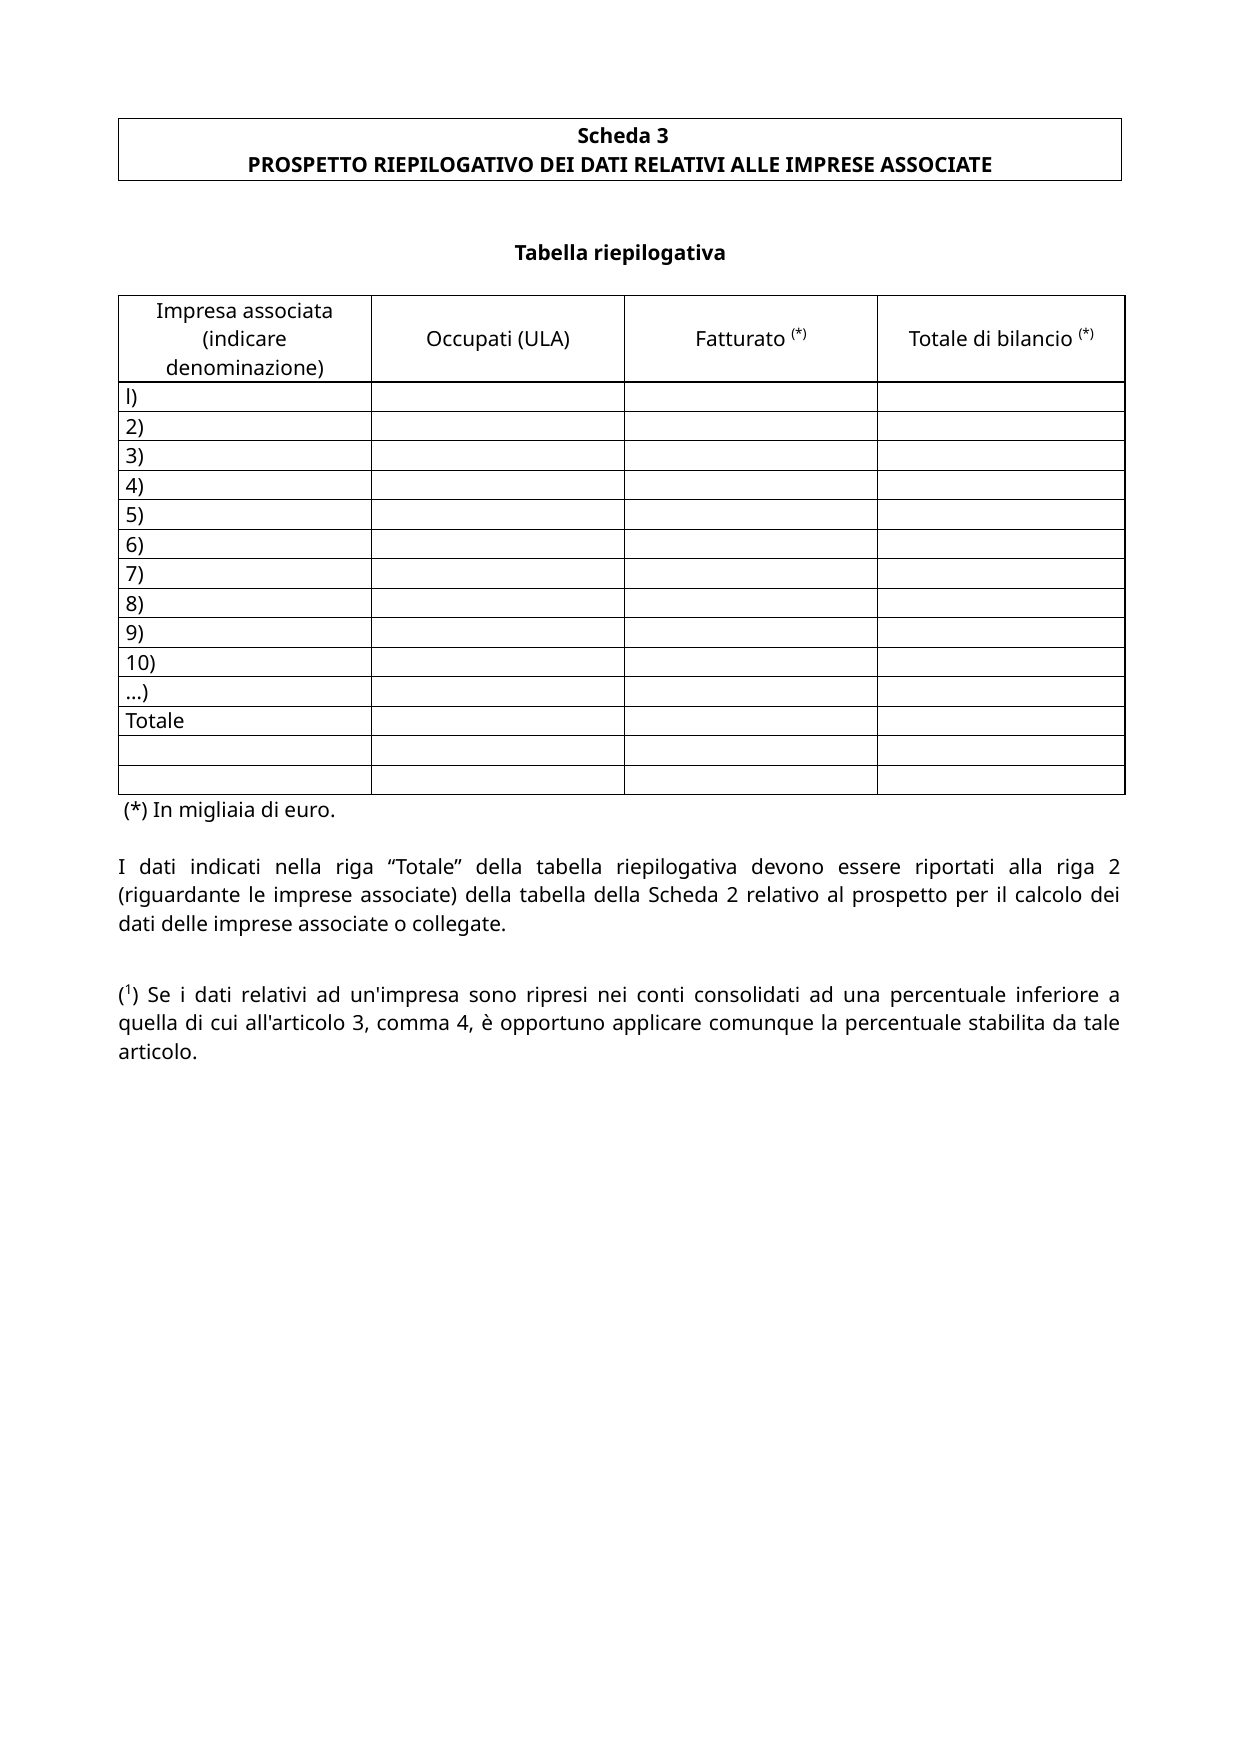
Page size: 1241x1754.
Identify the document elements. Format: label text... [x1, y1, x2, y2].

table_cell [372, 648, 624, 676]
table_cell [878, 500, 1124, 529]
table_cell 7) [119, 559, 371, 588]
table_cell [625, 589, 877, 617]
table_cell [372, 766, 624, 794]
table_cell [625, 500, 877, 529]
table_cell 2) [119, 412, 371, 440]
table_header Fatturato (*) [625, 296, 877, 381]
table_cell [119, 736, 371, 764]
table_cell [878, 530, 1124, 558]
table_cell [372, 707, 624, 735]
table_cell [372, 530, 624, 558]
table_cell [878, 736, 1124, 764]
table_cell [625, 766, 877, 794]
table_cell Totale [119, 707, 371, 735]
table_cell [878, 383, 1124, 411]
table_header Occupati (ULA) [372, 296, 624, 381]
table_cell [625, 471, 877, 499]
table_cell 4) [119, 471, 371, 499]
table_cell [372, 589, 624, 617]
text Tabella riepilogativa [118, 238, 1122, 267]
table_cell 8) [119, 589, 371, 617]
table_cell [372, 500, 624, 529]
table_cell [372, 677, 624, 706]
text I dati indicati nella riga “Totale” della tabella riepilogativa devono essere riportati alla riga 2 (riguardante le imprese associate) della tabella della Scheda 2 relativo al prospetto per il calcolo dei dati delle imprese associate o collegate. [118, 852, 1122, 937]
table_cell [372, 383, 624, 411]
table_cell [625, 736, 877, 764]
text (*) In migliaia di euro. [118, 795, 1122, 823]
table_cell 10) [119, 648, 371, 676]
text PROSPETTO RIEPILOGATIVO DEI DATI RELATIVI ALLE IMPRESE ASSOCIATE [119, 147, 1121, 180]
table_header Impresa associata (indicare denominazione) [119, 296, 371, 381]
table_cell 5) [119, 500, 371, 529]
table_cell [625, 618, 877, 647]
text (1) Se i dati relativi ad un'impresa sono ripresi nei conti consolidati ad una percentuale inferiore a quella di cui all'articolo 3, comma 4, è opportuno applicare comunque la percentuale stabilita da tale articolo. [118, 980, 1122, 1065]
table_cell [625, 677, 877, 706]
table_cell l) [119, 383, 371, 411]
text Scheda 3 [119, 119, 1121, 147]
table_cell [372, 441, 624, 470]
table_cell [119, 766, 371, 794]
table_cell [372, 736, 624, 764]
table_cell [878, 618, 1124, 647]
table_cell [878, 707, 1124, 735]
table_cell 6) [119, 530, 371, 558]
table_cell [878, 648, 1124, 676]
table_cell [625, 530, 877, 558]
table_cell [372, 471, 624, 499]
table_cell [625, 559, 877, 588]
table_cell [878, 766, 1124, 794]
table_header Totale di bilancio (*) [878, 296, 1124, 381]
table_cell [372, 412, 624, 440]
table_cell [625, 412, 877, 440]
table_cell 3) [119, 441, 371, 470]
table_cell [878, 471, 1124, 499]
table_cell [878, 589, 1124, 617]
table_cell [878, 677, 1124, 706]
table_cell [625, 383, 877, 411]
table_cell [878, 441, 1124, 470]
table_cell [625, 648, 877, 676]
table_cell [625, 707, 877, 735]
table_cell [625, 441, 877, 470]
table_cell [878, 412, 1124, 440]
table_cell [878, 559, 1124, 588]
table_cell [372, 559, 624, 588]
table_cell [372, 618, 624, 647]
table_cell 9) [119, 618, 371, 647]
table_cell …) [119, 677, 371, 706]
